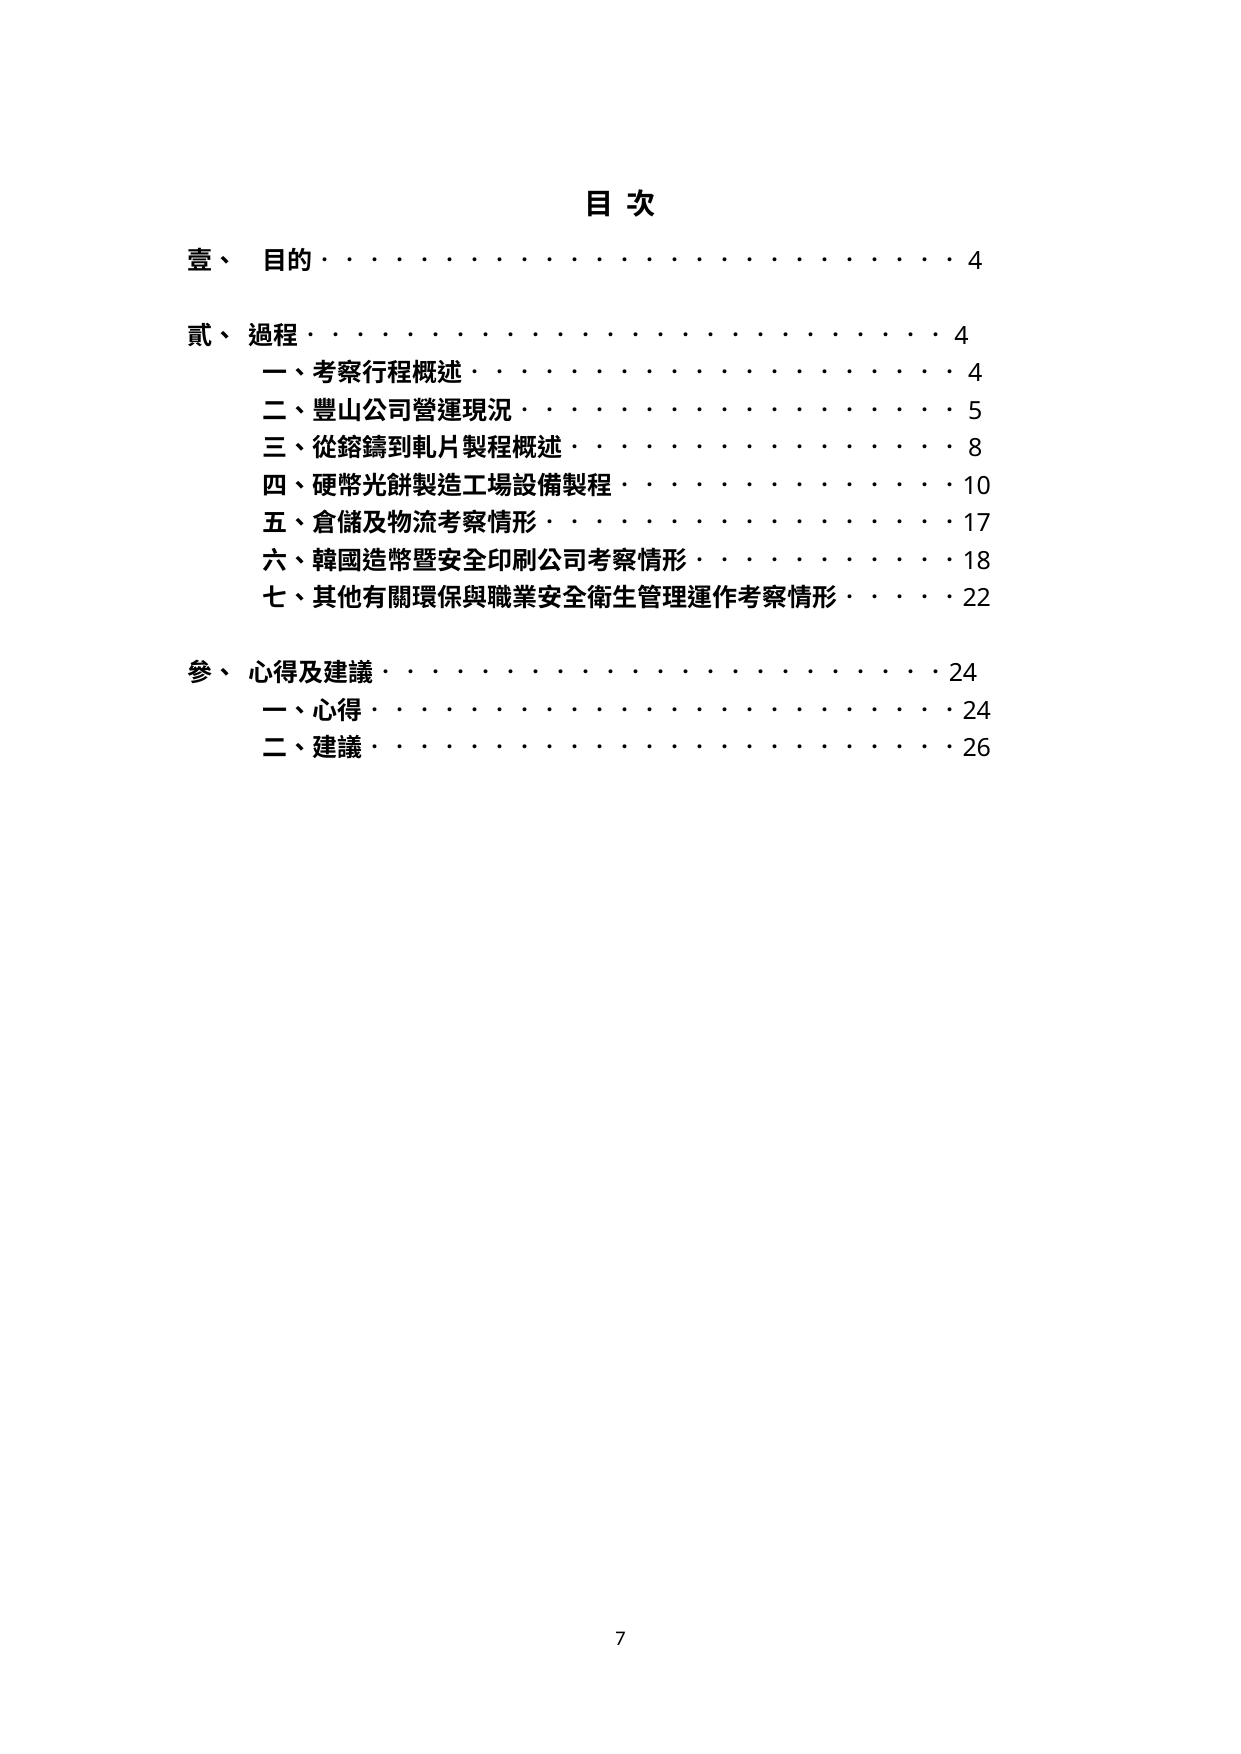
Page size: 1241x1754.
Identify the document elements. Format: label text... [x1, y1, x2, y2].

text 二、豐山公司營運現況．．．．．．．．．．．．．．．．．． 5 [262, 389, 1053, 427]
text 一、心得．．．．．．．．．．．．．．．．．．．．．．．．24 [262, 689, 1053, 727]
text 參、 心得及建議．．．．．．．．．．．．．．．．．．．．．．．24 [187, 652, 1053, 689]
text 二、建議．．．．．．．．．．．．．．．．．．．．．．．．26 [262, 727, 1053, 764]
text 一、考察行程概述．．．．．．．．．．．．．．．．．．．． 4 [262, 352, 1053, 389]
text 七、其他有關環保與職業安全衛生管理運作考察情形．．．．．22 [262, 577, 1053, 614]
list 目的．．．．．．．．．．．．．．．．．．．．．．．．．． 4 [187, 239, 1053, 277]
text 五、倉儲及物流考察情形．．．．．．．．．．．．．．．．．17 [262, 502, 1053, 539]
text 貳、 過程．．．．．．．．．．．．．．．．．．．．．．．．．． 4 [187, 314, 1053, 352]
text 四、硬幣光餅製造工場設備製程．．．．．．．．．．．．．．10 [262, 464, 1053, 502]
text 六、韓國造幣暨安全印刷公司考察情形．．．．．．．．．．．18 [262, 539, 1053, 577]
text 目 次 [187, 164, 1053, 239]
text 三、從鎔鑄到軋片製程概述．．．．．．．．．．．．．．．． 8 [262, 427, 1053, 464]
